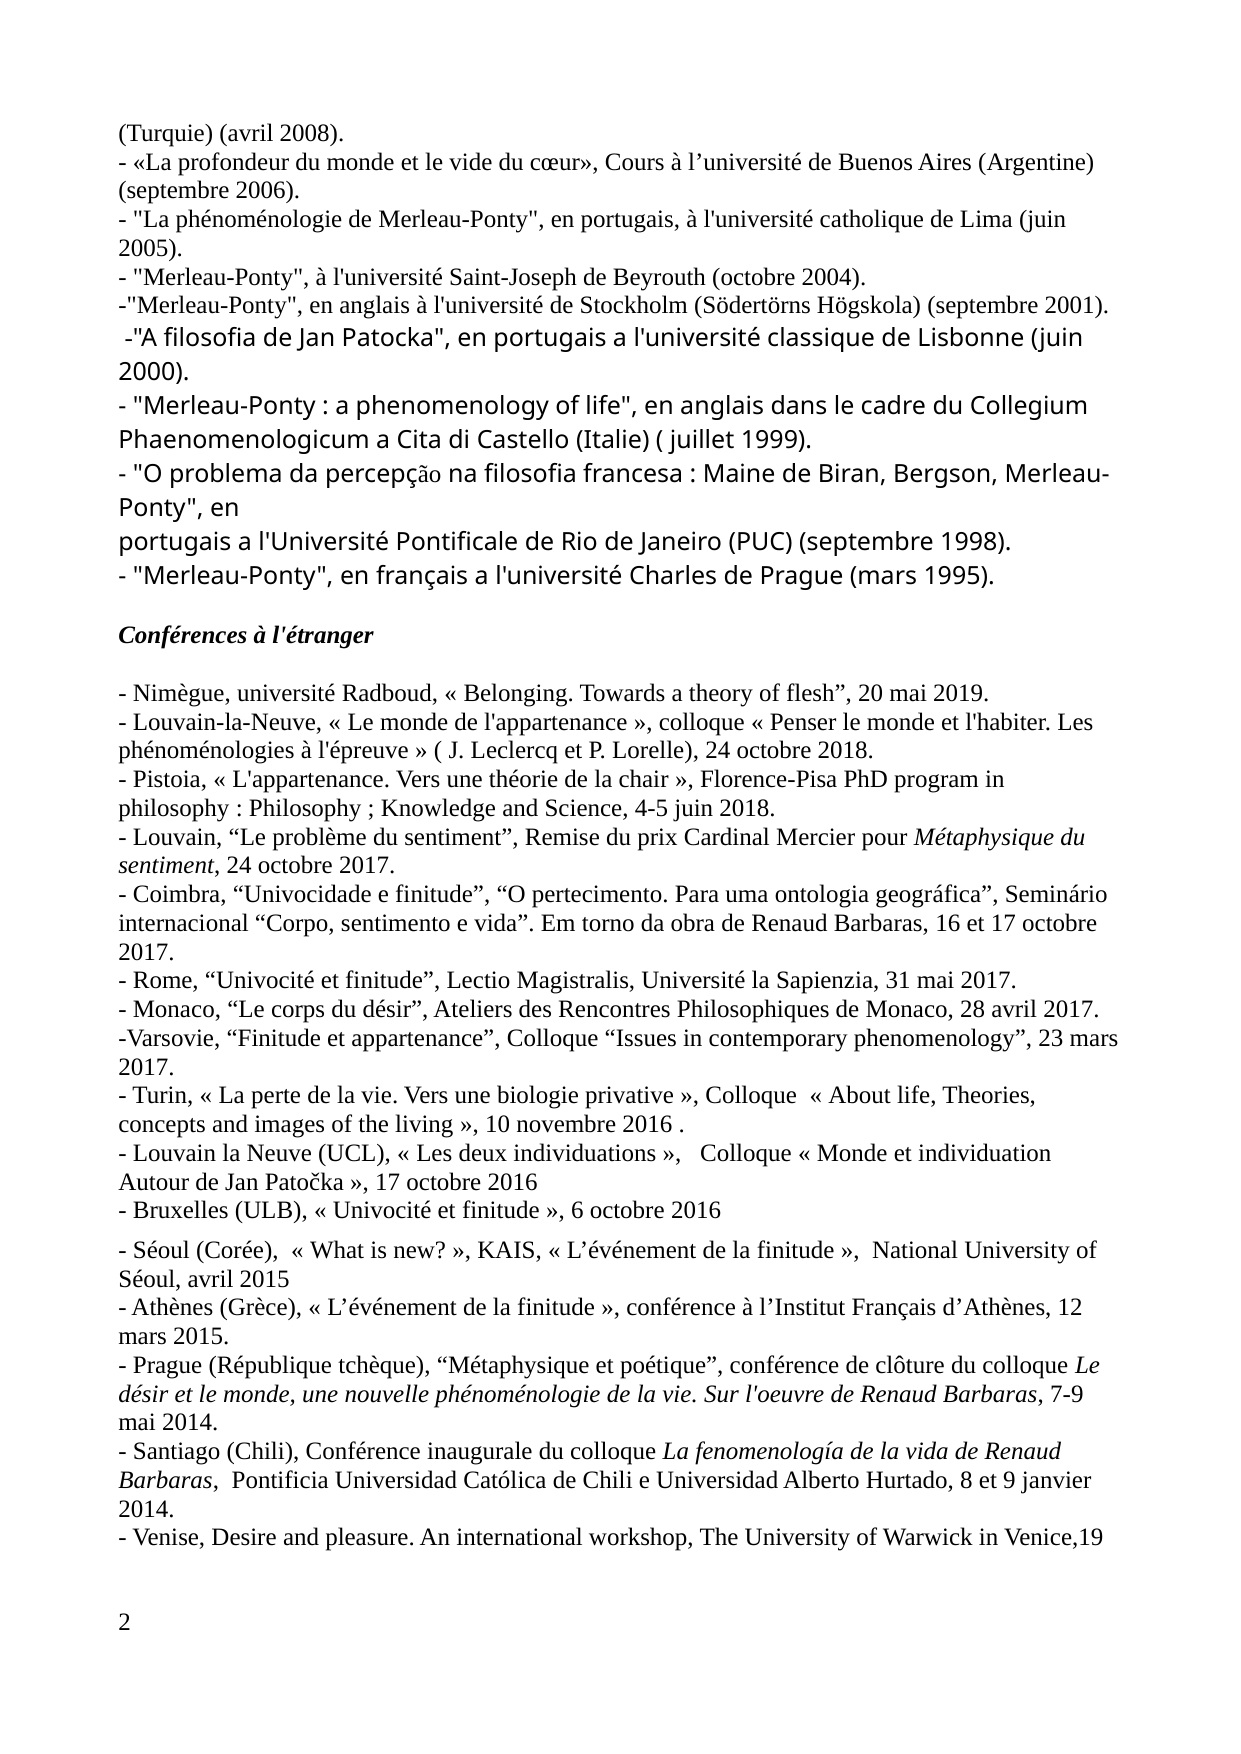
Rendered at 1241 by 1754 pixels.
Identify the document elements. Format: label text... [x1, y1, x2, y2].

text -"A filosofia de Jan Patocka", en portugais a l'université classique de Lisbonne (juin 2000). [118, 319, 1122, 387]
text - Monaco, “Le corps du désir”, Ateliers des Rencontres Philosophiques de Monaco, 28 avril 2017. [118, 994, 1122, 1023]
text - Santiago (Chili), Conférence inaugurale du colloque La fenomenología de la vida de Renaud Barbaras, Pontificia Universidad Católica de Chili e Universidad Alberto Hurtado, 8 et 9 janvier 2014. [118, 1436, 1122, 1522]
text Conférences à l'étranger [118, 621, 1122, 649]
text - Louvain la Neuve (UCL), « Les deux individuations », Colloque « Monde et individuation Autour de Jan Patočka », 17 octobre 2016 [118, 1138, 1122, 1196]
text -Varsovie, “Finitude et appartenance”, Colloque “Issues in contemporary phenomenology”, 23 mars 2017. [118, 1023, 1122, 1081]
text - Athènes (Grèce), « L’événement de la finitude », conférence à l’Institut Français d’Athènes, 12 mars 2015. [118, 1292, 1122, 1350]
text - "Merleau-Ponty", à l'université Saint-Joseph de Beyrouth (octobre 2004). [118, 262, 1122, 291]
text - "Merleau-Ponty", en français a l'université Charles de Prague (mars 1995). [118, 558, 1122, 592]
text - Venise, Desire and pleasure. An international workshop, The University of Warwick in Venice,19 [118, 1522, 1122, 1551]
text (Turquie) (avril 2008). [118, 118, 1122, 147]
text - Coimbra, “Univocidade e finitude”, “O pertecimento. Para uma ontologia geográfica”, Seminário internacional “Corpo, sentimento e vida”. Em torno da obra de Renaud Barbaras, 16 et 17 octobre 2017. [118, 879, 1122, 966]
text portugais a l'Université Pontificale de Rio de Janeiro (PUC) (septembre 1998). [118, 524, 1122, 558]
text Phaenomenologicum a Cita di Castello (Italie) ( juillet 1999). [118, 422, 1122, 456]
text - Prague (République tchèque), “Métaphysique et poétique”, conférence de clôture du colloque Le désir et le monde, une nouvelle phénoménologie de la vie. Sur l'oeuvre de Renaud Barbaras, 7-9 mai 2014. [118, 1350, 1122, 1436]
text - Pistoia, « L'appartenance. Vers une théorie de la chair », Florence-Pisa PhD program in philosophy : Philosophy ; Knowledge and Science, 4-5 juin 2018. [118, 764, 1122, 822]
text - "Merleau-Ponty : a phenomenology of life", en anglais dans le cadre du Collegium [118, 387, 1122, 422]
text - Séoul (Corée), « What is new? », KAIS, « L’événement de la finitude », National University of Séoul, avril 2015 [118, 1235, 1122, 1292]
text - "O problema da percepção na filosofia francesa : Maine de Biran, Bergson, Merleau-Ponty", en [118, 456, 1122, 524]
text -"Merleau-Ponty", en anglais à l'université de Stockholm (Södertörns Högskola) (septembre 2001). [118, 291, 1122, 319]
text - Turin, « La perte de la vie. Vers une biologie privative », Colloque « About life, Theories, concepts and images of the living », 10 novembre 2016 . [118, 1081, 1122, 1138]
text - "La phénoménologie de Merleau-Ponty", en portugais, à l'université catholique de Lima (juin 2005). [118, 204, 1122, 262]
text - Nimègue, université Radboud, « Belonging. Towards a theory of flesh”, 20 mai 2019. [118, 678, 1122, 707]
text - «La profondeur du monde et le vide du cœur», Cours à l’université de Buenos Aires (Argentine) (septembre 2006). [118, 147, 1122, 204]
text - Louvain-la-Neuve, « Le monde de l'appartenance », colloque « Penser le monde et l'habiter. Les phénoménologies à l'épreuve » ( J. Leclercq et P. Lorelle), 24 octobre 2018. [118, 707, 1122, 764]
text - Louvain, “Le problème du sentiment”, Remise du prix Cardinal Mercier pour Métaphysique du sentiment, 24 octobre 2017. [118, 822, 1122, 879]
text - Bruxelles (ULB), « Univocité et finitude », 6 octobre 2016 [118, 1196, 1122, 1224]
text - Rome, “Univocité et finitude”, Lectio Magistralis, Université la Sapienzia, 31 mai 2017. [118, 966, 1122, 994]
